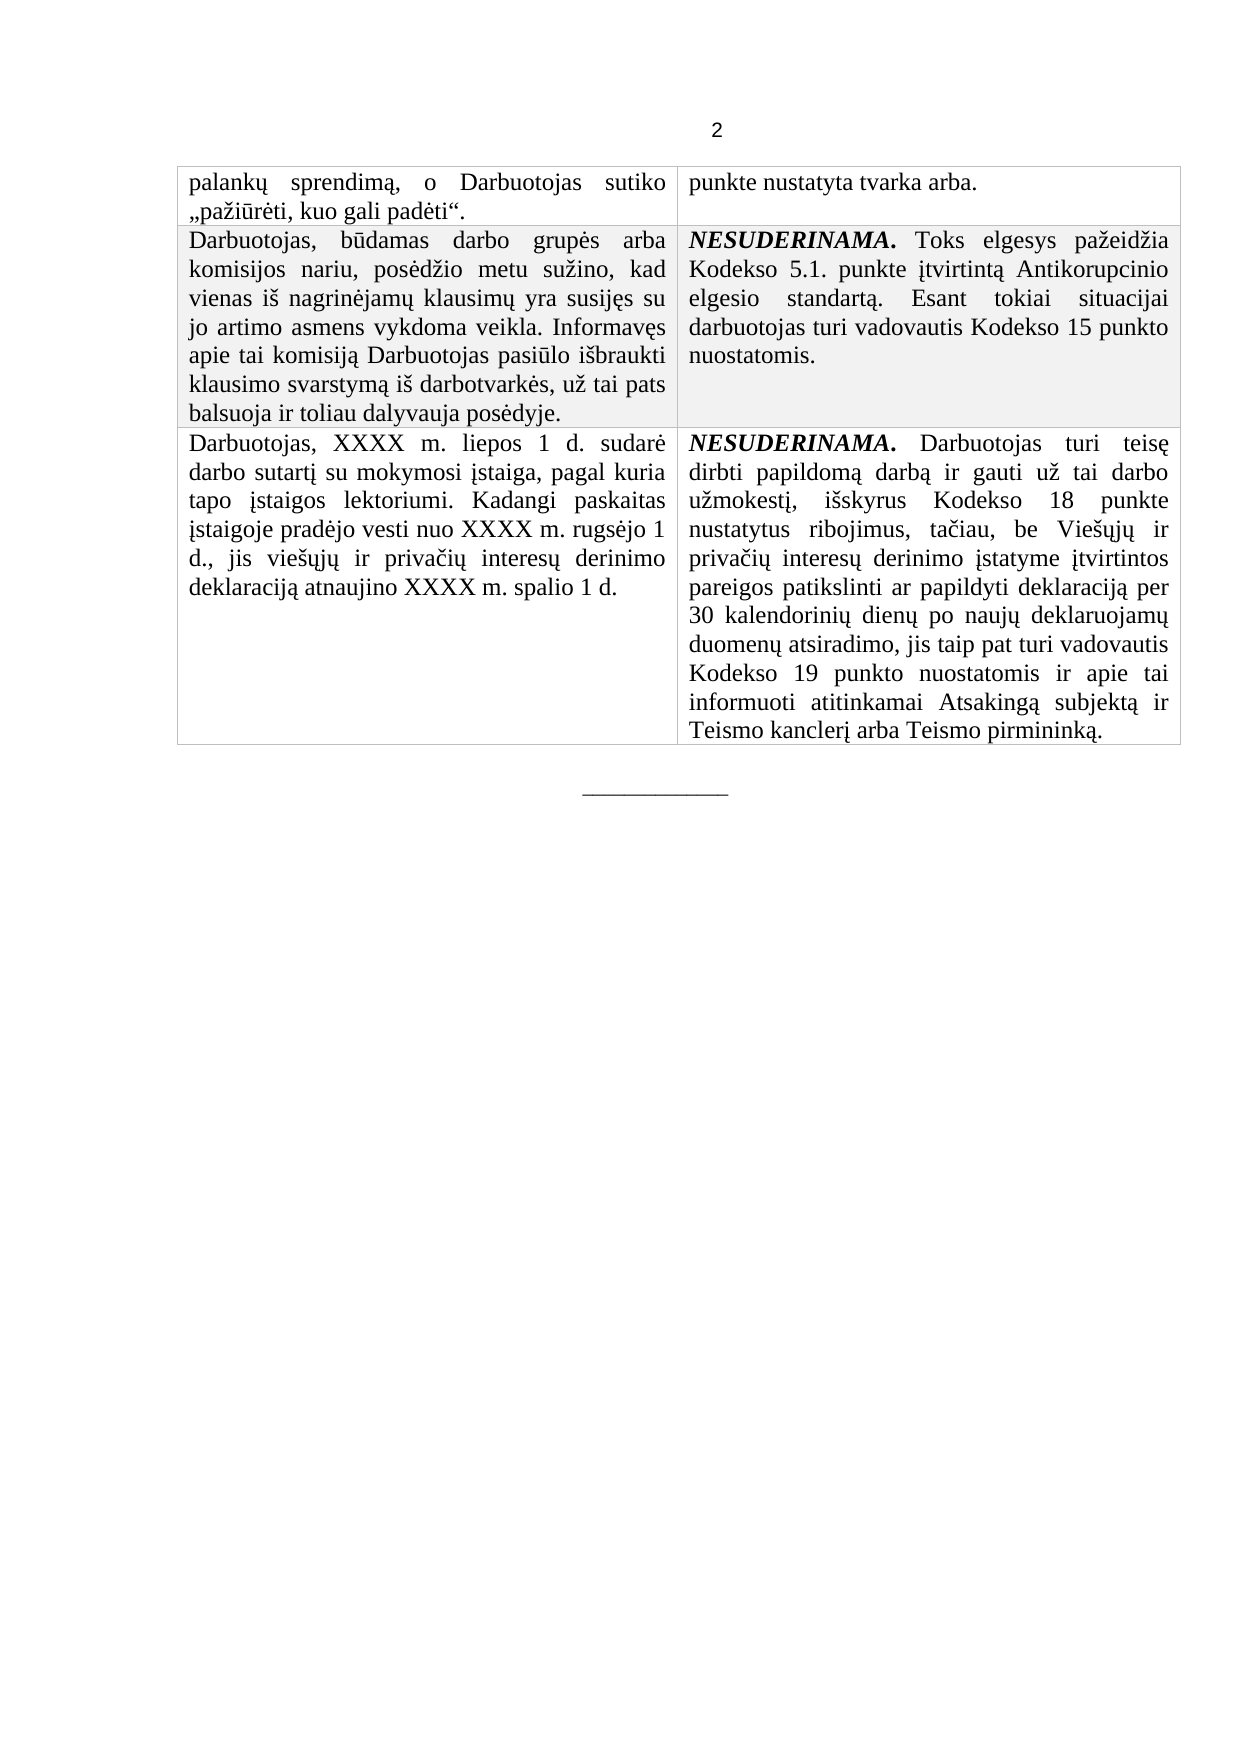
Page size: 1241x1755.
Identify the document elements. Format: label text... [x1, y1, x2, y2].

text ______________ [447, 774, 1181, 798]
table_cell punkte nustatyta tvarka arba. [678, 167, 1180, 224]
table_cell Darbuotojas, XXXX m. liepos 1 d. sudarė darbo sutartį su mokymosi įstaiga, pagal kuria tapo įstaigos lektoriumi. Kadangi paskaitas įstaigoje pradėjo vesti nuo XXXX m. rugsėjo 1 d., jis viešųjų ir privačių interesų derinimo deklaraciją atnaujino XXXX m. spalio 1 d. [178, 428, 677, 744]
table_cell NESUDERINAMA. Darbuotojas turi teisę dirbti papildomą darbą ir gauti už tai darbo užmokestį, išskyrus Kodekso 18 punkte nustatytus ribojimus, tačiau, be Viešųjų ir privačių interesų derinimo įstatyme įtvirtintos pareigos patikslinti ar papildyti deklaraciją per 30 kalendorinių dienų po naujų deklaruojamų duomenų atsiradimo, jis taip pat turi vadovautis Kodekso 19 punkto nuostatomis ir apie tai informuoti atitinkamai Atsakingą subjektą ir Teismo kanclerį arba Teismo pirmininką. [678, 428, 1180, 744]
table_cell Darbuotojas, būdamas darbo grupės arba komisijos nariu, posėdžio metu sužino, kad vienas iš nagrinėjamų klausimų yra susijęs su jo artimo asmens vykdoma veikla. Informavęs apie tai komisiją Darbuotojas pasiūlo išbraukti klausimo svarstymą iš darbotvarkės, už tai pats balsuoja ir toliau dalyvauja posėdyje. [178, 226, 677, 427]
table_cell NESUDERINAMA. Toks elgesys pažeidžia Kodekso 5.1. punkte įtvirtintą Antikorupcinio elgesio standartą. Esant tokiai situacijai darbuotojas turi vadovautis Kodekso 15 punkto nuostatomis. [678, 226, 1180, 427]
table_cell palankų sprendimą, o Darbuotojas sutiko „pažiūrėti, kuo gali padėti“. [178, 167, 677, 224]
